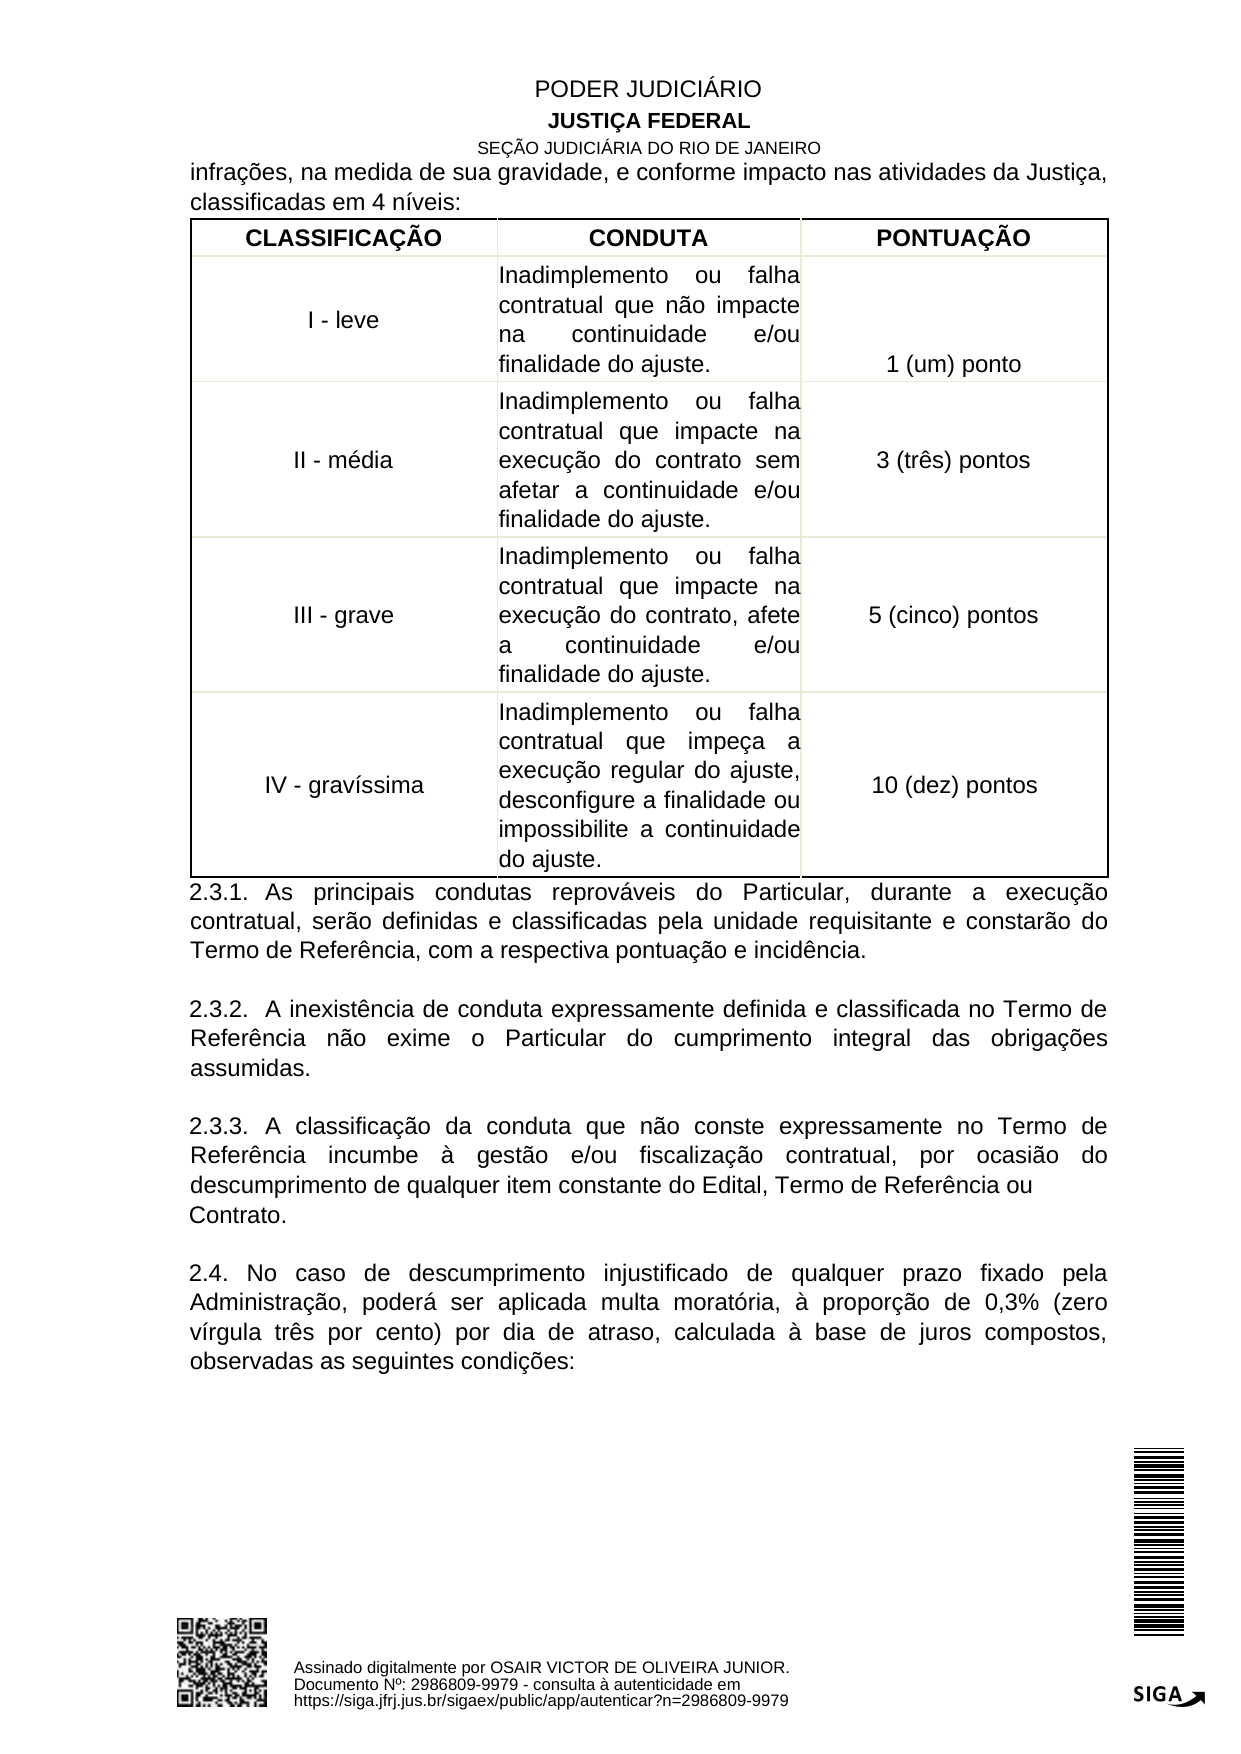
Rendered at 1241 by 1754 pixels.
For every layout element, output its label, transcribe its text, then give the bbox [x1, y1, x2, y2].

table_cell III - grave [192, 538, 497, 691]
table_header CLASSIFICAÇÃO [192, 220, 497, 255]
text 2.4. No caso de descumprimento injustificado de qualquer prazo fixado pela Administração, poderá ser aplicada multa moratória, à proporção de 0,3% (zero vírgula três por cento) por dia de atraso, calculada à base de juros compostos, observadas as seguintes condições: [188, 1259, 1109, 1375]
table_cell I - leve [192, 257, 497, 381]
list A classificação da conduta que não conste expressamente no Termo de Referência incumbe à gestão e/ou fiscalização contratual, por ocasião do descumprimento de qualquer item constante do Edital, Termo de Referência ou [189, 1112, 1109, 1198]
list As principais condutas reprováveis do Particular, durante a execução contratual, serão definidas e classificadas pela unidade requisitante e constarão do Termo de Referência, com a respectiva pontuação e incidência. [189, 877, 1109, 964]
table_cell 3 (três) pontos [802, 382, 1107, 536]
list infrações, na medida de sua gravidade, e conforme impacto nas atividades da Justiça, classificadas em 4 níveis: [189, 158, 1109, 215]
table_cell 1 (um) ponto [802, 257, 1107, 381]
table_cell Inadimplemento ou falha contratual que impacte na execução do contrato sem afetar a continuidade e/ou finalidade do ajuste. [498, 382, 800, 536]
table_cell Inadimplemento ou falha contratual que impeça a execução regular do ajuste, desconfigure a finalidade ou impossibilite a continuidade do ajuste. [498, 693, 800, 876]
table_cell 10 (dez) pontos [802, 693, 1107, 876]
text Contrato. [188, 1201, 1109, 1228]
table_cell Inadimplemento ou falha contratual que não impacte na continuidade e/ou finalidade do ajuste. [498, 257, 800, 381]
list A inexistência de conduta expressamente definida e classificada no Termo de Referência não exime o Particular do cumprimento integral das obrigações assumidas. [189, 994, 1109, 1081]
table_cell 5 (cinco) pontos [802, 538, 1107, 691]
table_cell II - média [192, 382, 497, 536]
table_cell IV - gravíssima [192, 693, 497, 876]
table_header CONDUTA [498, 220, 800, 255]
table_header PONTUAÇÃO [802, 220, 1107, 255]
table_cell Inadimplemento ou falha contratual que impacte na execução do contrato, afete a continuidade e/ou finalidade do ajuste. [498, 538, 800, 691]
